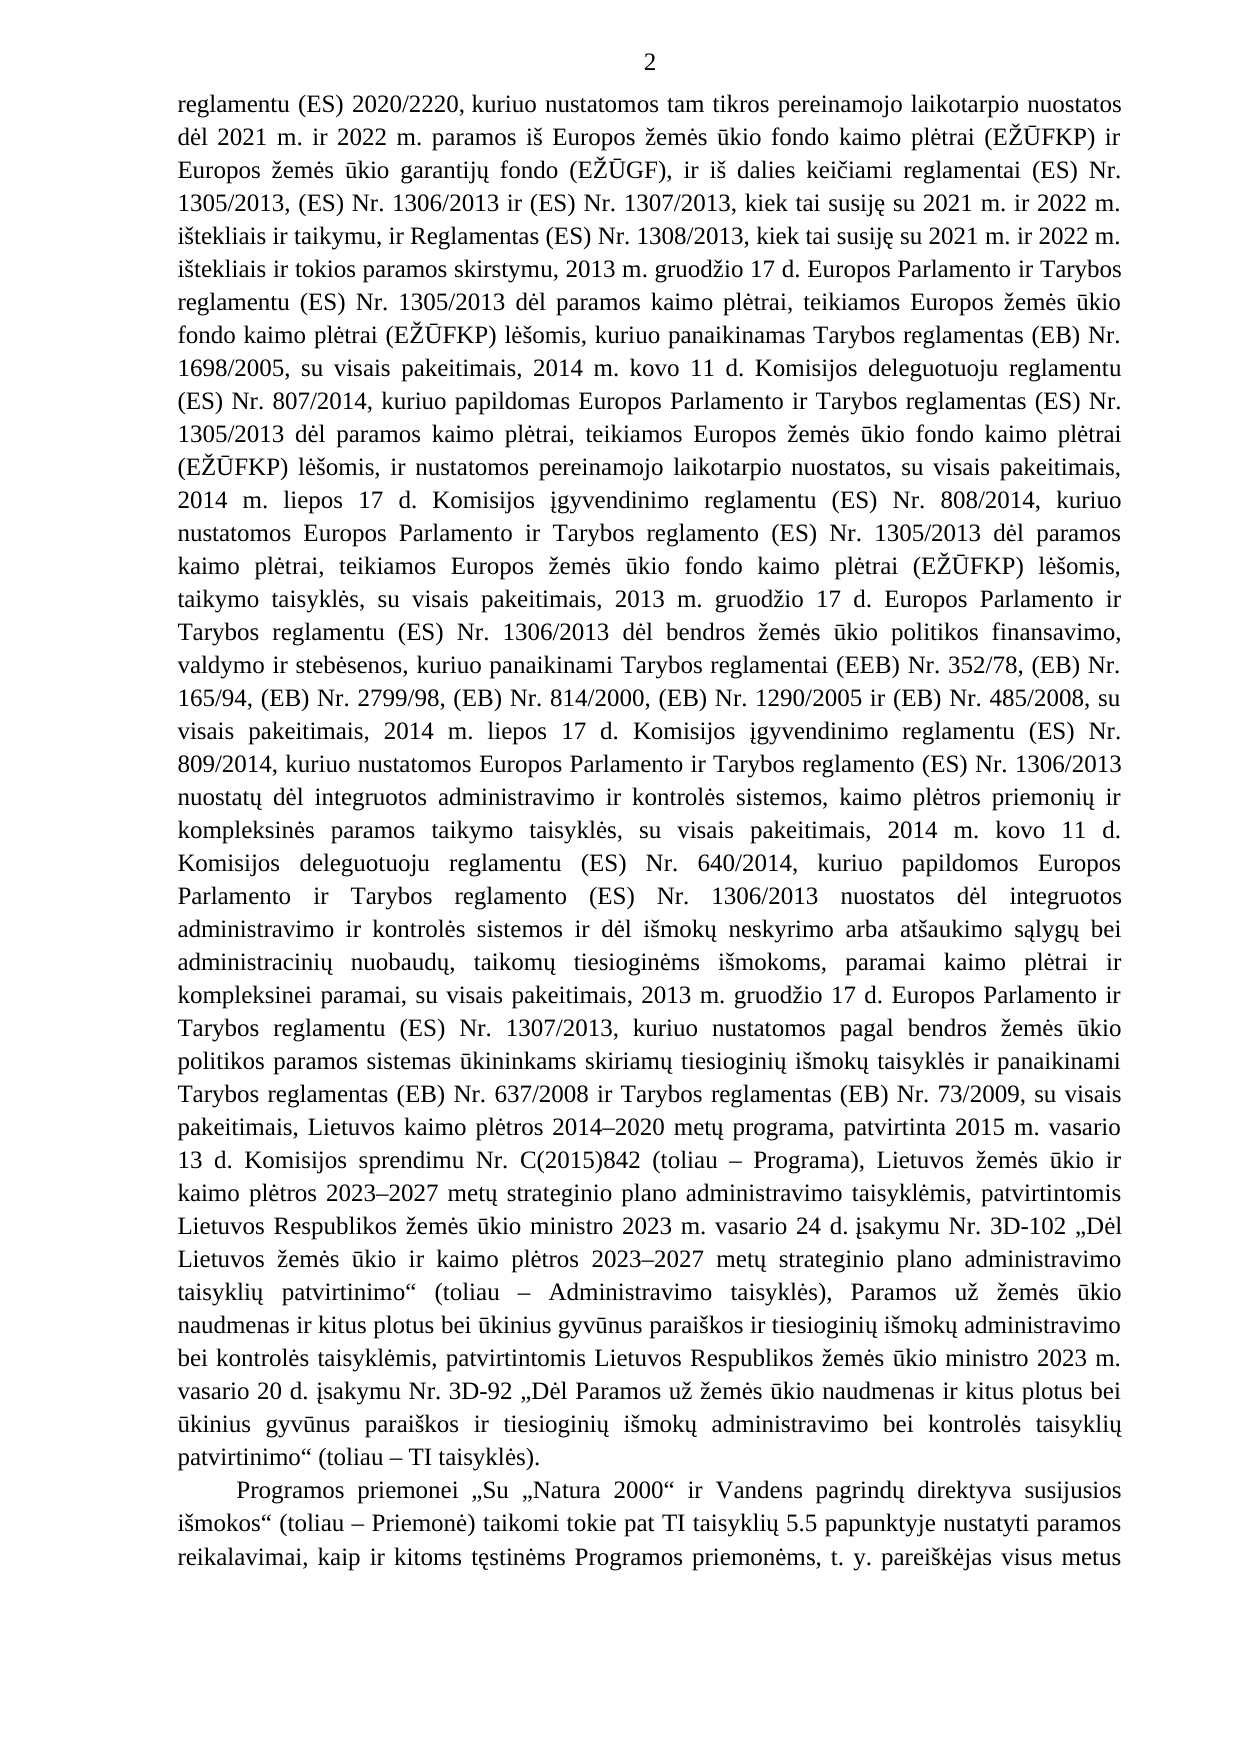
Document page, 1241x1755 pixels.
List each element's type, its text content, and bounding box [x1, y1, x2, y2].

text reglamentu (ES) 2020/2220, kuriuo nustatomos tam tikros pereinamojo laikotarpio nuostatos dėl 2021 m. ir 2022 m. paramos iš Europos žemės ūkio fondo kaimo plėtrai (EŽŪFKP) ir Europos žemės ūkio garantijų fondo (EŽŪGF), ir iš dalies keičiami reglamentai (ES) Nr. 1305/2013, (ES) Nr. 1306/2013 ir (ES) Nr. 1307/2013, kiek tai susiję su 2021 m. ir 2022 m. ištekliais ir taikymu, ir Reglamentas (ES) Nr. 1308/2013, kiek tai susiję su 2021 m. ir 2022 m. ištekliais ir tokios paramos skirstymu, 2013 m. gruodžio 17 d. Europos Parlamento ir Tarybos reglamentu (ES) Nr. 1305/2013 dėl paramos kaimo plėtrai, teikiamos Europos žemės ūkio fondo kaimo plėtrai (EŽŪFKP) lėšomis, kuriuo panaikinamas Tarybos reglamentas (EB) Nr. 1698/2005, su visais pakeitimais, 2014 m. kovo 11 d. Komisijos deleguotuoju reglamentu (ES) Nr. 807/2014, kuriuo papildomas Europos Parlamento ir Tarybos reglamentas (ES) Nr. 1305/2013 dėl paramos kaimo plėtrai, teikiamos Europos žemės ūkio fondo kaimo plėtrai (EŽŪFKP) lėšomis, ir nustatomos pereinamojo laikotarpio nuostatos, su visais pakeitimais, 2014 m. liepos 17 d. Komisijos įgyvendinimo reglamentu (ES) Nr. 808/2014, kuriuo nustatomos Europos Parlamento ir Tarybos reglamento (ES) Nr. 1305/2013 dėl paramos kaimo plėtrai, teikiamos Europos žemės ūkio fondo kaimo plėtrai (EŽŪFKP) lėšomis, taikymo taisyklės, su visais pakeitimais, 2013 m. gruodžio 17 d. Europos Parlamento ir Tarybos reglamentu (ES) Nr. 1306/2013 dėl bendros žemės ūkio politikos finansavimo, valdymo ir stebėsenos, kuriuo panaikinami Tarybos reglamentai (EEB) Nr. 352/78, (EB) Nr. 165/94, (EB) Nr. 2799/98, (EB) Nr. 814/2000, (EB) Nr. 1290/2005 ir (EB) Nr. 485/2008, su visais pakeitimais, 2014 m. liepos 17 d. Komisijos įgyvendinimo reglamentu (ES) Nr. 809/2014, kuriuo nustatomos Europos Parlamento ir Tarybos reglamento (ES) Nr. 1306/2013 nuostatų dėl integruotos administravimo ir kontrolės sistemos, kaimo plėtros priemonių ir kompleksinės paramos taikymo taisyklės, su visais pakeitimais, 2014 m. kovo 11 d. Komisijos deleguotuoju reglamentu (ES) Nr. 640/2014, kuriuo papildomos Europos Parlamento ir Tarybos reglamento (ES) Nr. 1306/2013 nuostatos dėl integruotos administravimo ir kontrolės sistemos ir dėl išmokų neskyrimo arba atšaukimo sąlygų bei administracinių nuobaudų, taikomų tiesioginėms išmokoms, paramai kaimo plėtrai ir kompleksinei paramai, su visais pakeitimais, 2013 m. gruodžio 17 d. Europos Parlamento ir Tarybos reglamentu (ES) Nr. 1307/2013, kuriuo nustatomos pagal bendros žemės ūkio politikos paramos sistemas ūkininkams skiriamų tiesioginių išmokų taisyklės ir panaikinami Tarybos reglamentas (EB) Nr. 637/2008 ir Tarybos reglamentas (EB) Nr. 73/2009, su visais pakeitimais, Lietuvos kaimo plėtros 2014–2020 metų programa, patvirtinta 2015 m. vasario 13 d. Komisijos sprendimu Nr. C(2015)842 (toliau – Programa), Lietuvos žemės ūkio ir kaimo plėtros 2023–2027 metų strateginio plano administravimo taisyklėmis, patvirtintomis Lietuvos Respublikos žemės ūkio ministro 2023 m. vasario 24 d. įsakymu Nr. 3D-102 „Dėl Lietuvos žemės ūkio ir kaimo plėtros 2023–2027 metų strateginio plano administravimo taisyklių patvirtinimo“ (toliau – Administravimo taisyklės), Paramos už žemės ūkio naudmenas ir kitus plotus bei ūkinius gyvūnus paraiškos ir tiesioginių išmokų administravimo bei kontrolės taisyklėmis, patvirtintomis Lietuvos Respublikos žemės ūkio ministro 2023 m. vasario 20 d. įsakymu Nr. 3D-92 „Dėl Paramos už žemės ūkio naudmenas ir kitus plotus bei ūkinius gyvūnus paraiškos ir tiesioginių išmokų administravimo bei kontrolės taisyklių patvirtinimo“ (toliau – TI taisyklės). [177, 89, 1122, 1471]
text Programos priemonei „Su „Natura 2000“ ir Vandens pagrindų direktyva susijusios išmokos“ (toliau – Priemonė) taikomi tokie pat TI taisyklių 5.5 papunktyje nustatyti paramos reikalavimai, kaip ir kitoms tęstinėms Programos priemonėms, t. y. pareiškėjas visus metus [177, 1476, 1122, 1570]
